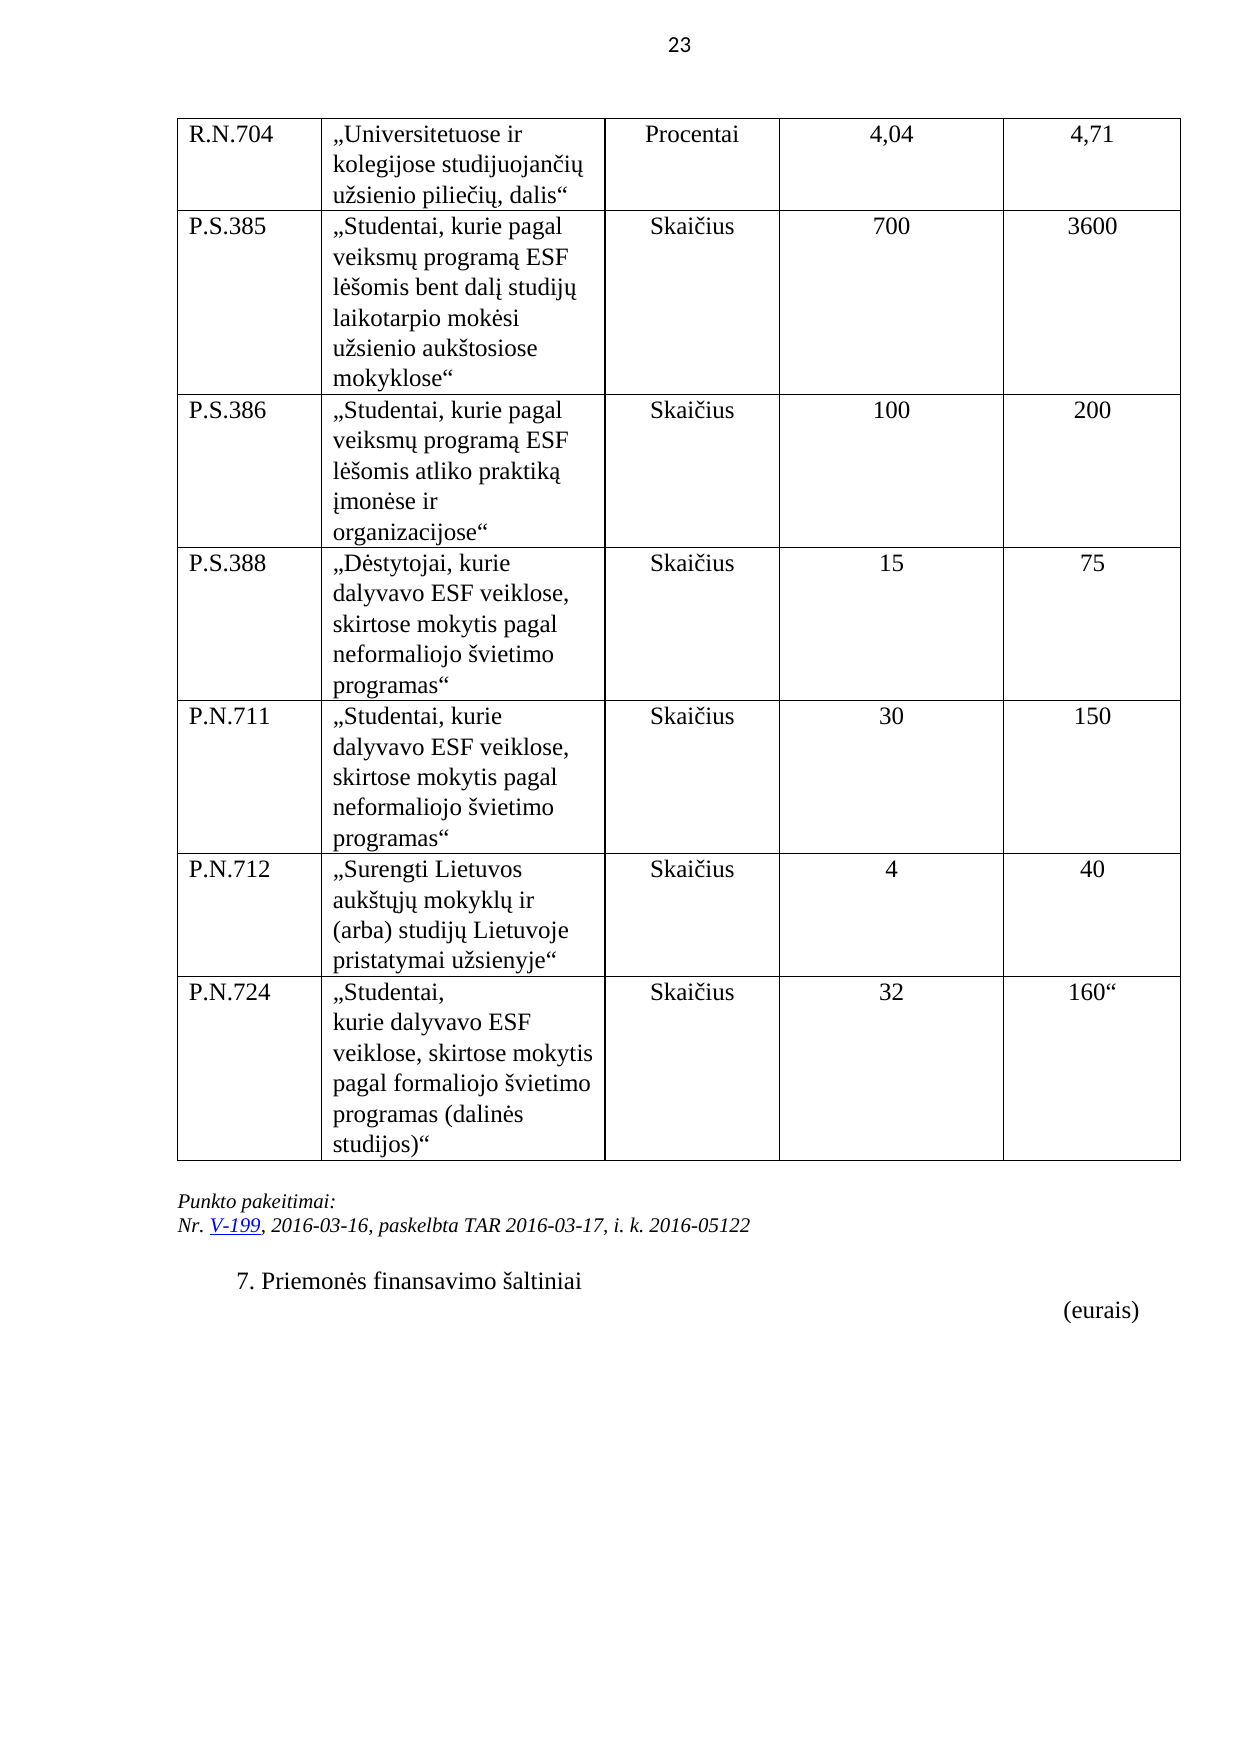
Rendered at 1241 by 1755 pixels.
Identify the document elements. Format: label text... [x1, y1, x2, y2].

table_cell „Dėstytojai, kurie dalyvavo ESF veiklose, skirtose mokytis pagal neformaliojo švietimo programas“ [322, 548, 604, 700]
table_cell „Universitetuose ir kolegijose studijuojančių užsienio piliečių, dalis“ [322, 119, 604, 210]
text (eurais) [177, 1295, 1181, 1324]
text 7. Priemonės finansavimo šaltiniai [177, 1266, 1181, 1295]
table_cell 150 [1004, 701, 1180, 853]
table_cell 160“ [1004, 977, 1180, 1159]
table_cell 4 [780, 854, 1003, 976]
table_cell Procentai [606, 119, 779, 210]
table_cell Skaičius [606, 977, 779, 1159]
table_cell 200 [1004, 395, 1180, 547]
table_cell „Studentai, kurie dalyvavo ESF veiklose, skirtose mokytis pagal neformaliojo švietimo programas“ [322, 701, 604, 853]
table_cell Skaičius [606, 211, 779, 394]
table_cell Skaičius [606, 854, 779, 976]
table_cell P.S.385 [178, 211, 321, 394]
table_cell P.S.388 [178, 548, 321, 700]
table_cell 32 [780, 977, 1003, 1159]
table_cell 100 [780, 395, 1003, 547]
table_cell P.N.724 [178, 977, 321, 1159]
table_cell R.N.704 [178, 119, 321, 210]
table_cell 15 [780, 548, 1003, 700]
table_cell „Studentai, kurie pagal veiksmų programą ESF lėšomis bent dalį studijų laikotarpio mokėsi užsienio aukštosiose mokyklose“ [322, 211, 604, 394]
table_cell „Studentai, kurie dalyvavo ESF veiklose, skirtose mokytis pagal formaliojo švietimo programas (dalinės studijos)“ [322, 977, 604, 1159]
table_cell 75 [1004, 548, 1180, 700]
table_cell 3600 [1004, 211, 1180, 394]
table_cell Skaičius [606, 548, 779, 700]
table_cell 40 [1004, 854, 1180, 976]
table_cell P.N.711 [178, 701, 321, 853]
table_cell 700 [780, 211, 1003, 394]
text Nr. V-199, 2016-03-16, paskelbta TAR 2016-03-17, i. k. 2016-05122 [177, 1213, 1181, 1237]
table_cell Skaičius [606, 701, 779, 853]
table_cell P.N.712 [178, 854, 321, 976]
table_cell „Studentai, kurie pagal veiksmų programą ESF lėšomis atliko praktiką įmonėse ir organizacijose“ [322, 395, 604, 547]
table_cell Skaičius [606, 395, 779, 547]
table_cell 30 [780, 701, 1003, 853]
table_cell P.S.386 [178, 395, 321, 547]
table_cell 4,71 [1004, 119, 1180, 210]
table_cell 4,04 [780, 119, 1003, 210]
text Punkto pakeitimai: [177, 1189, 1181, 1213]
table_cell „Surengti Lietuvos aukštųjų mokyklų ir (arba) studijų Lietuvoje pristatymai užsienyje“ [322, 854, 604, 976]
